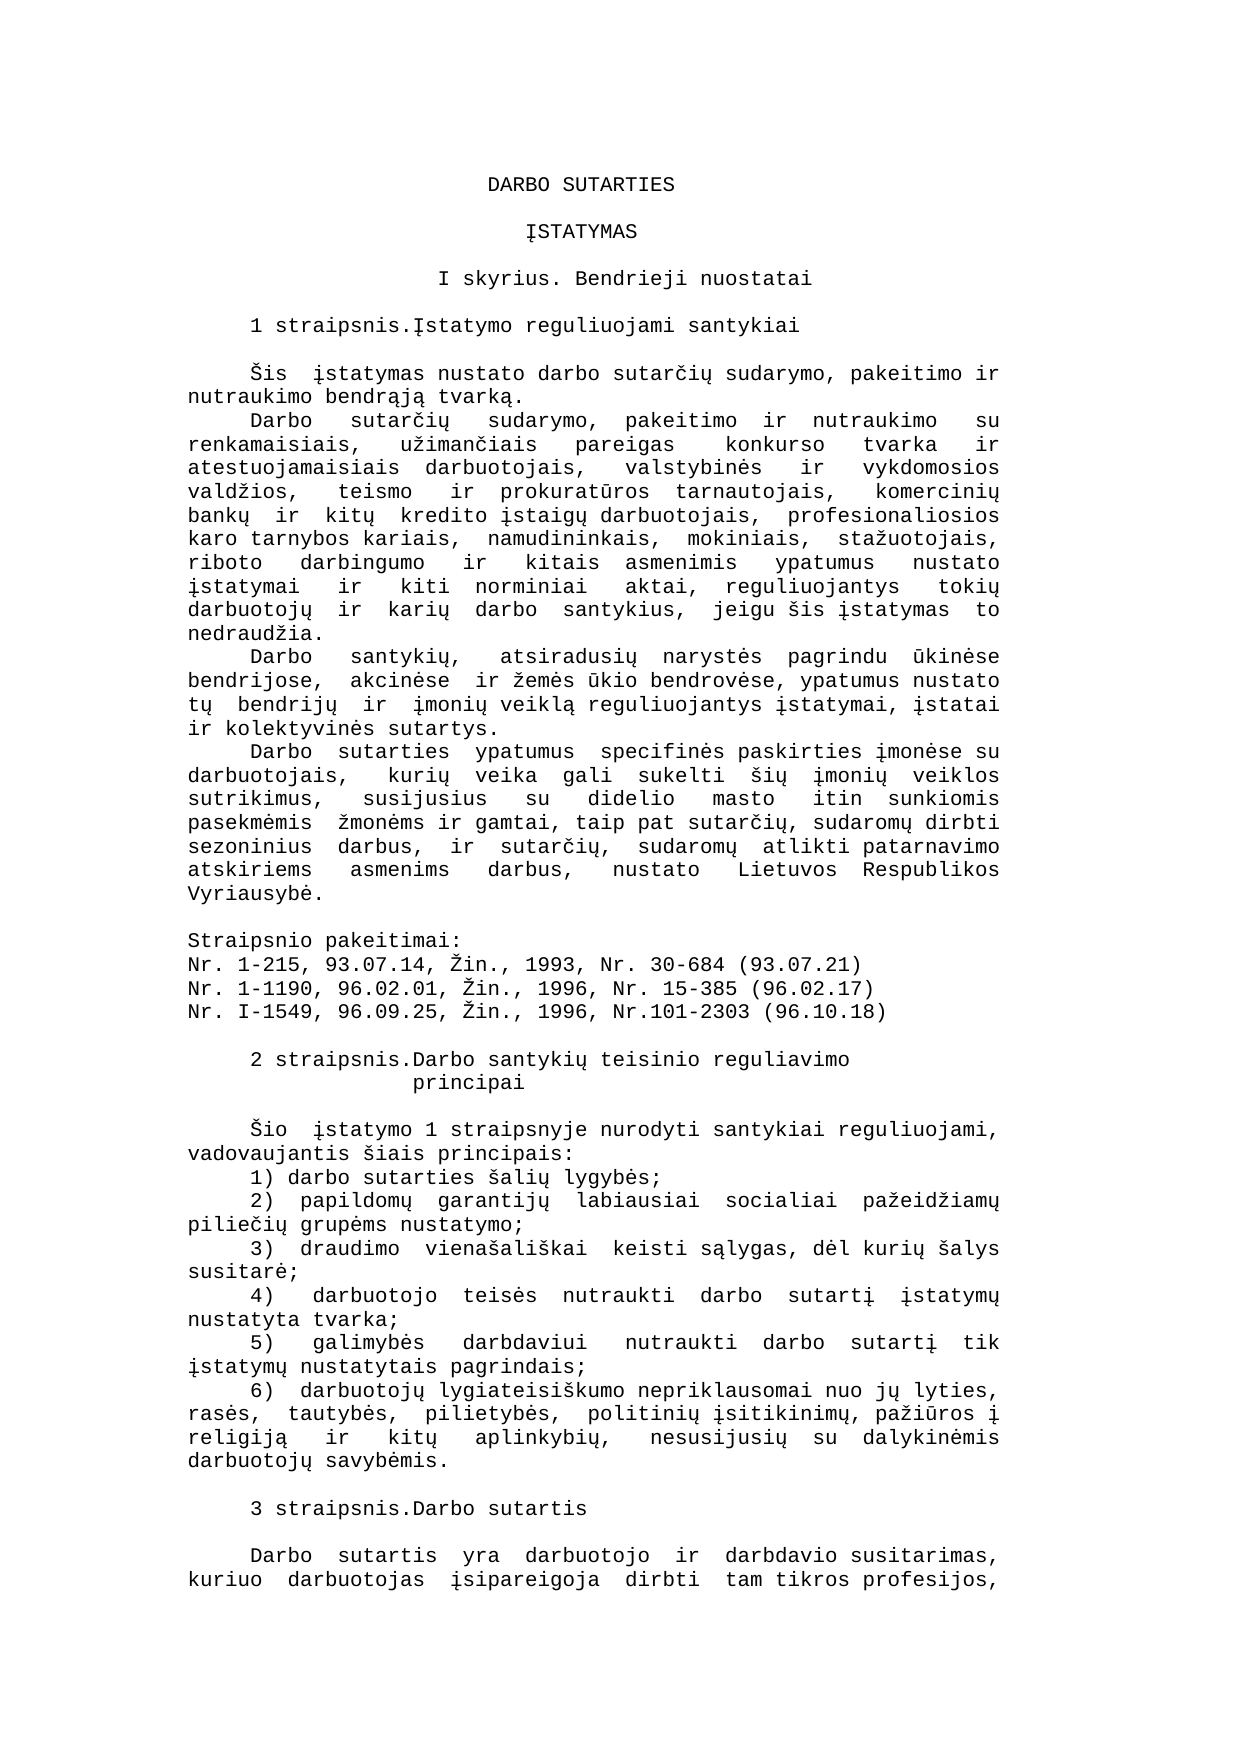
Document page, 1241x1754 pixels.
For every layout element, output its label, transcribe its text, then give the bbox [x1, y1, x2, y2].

text nutraukimo bendrąją tvarką. [187, 386, 1103, 410]
text sezoninius darbus, ir sutarčių, sudaromų atlikti patarnavimo [187, 836, 1103, 859]
text vadovaujantis šiais principais: [187, 1143, 1103, 1167]
text kuriuo darbuotojas įsipareigoja dirbti tam tikros profesijos, [187, 1569, 1103, 1592]
text pasekmėmis žmonėms ir gamtai, taip pat sutarčių, sudaromų dirbti [187, 812, 1103, 836]
text 4) darbuotojo teisės nutraukti darbo sutartį įstatymų [187, 1285, 1103, 1309]
text bendrijose, akcinėse ir žemės ūkio bendrovėse, ypatumus nustato [187, 670, 1103, 694]
text 3) draudimo vienašališkai keisti sąlygas, dėl kurių šalys [187, 1238, 1103, 1261]
text karo tarnybos kariais, namudininkais, mokiniais, stažuotojais, [187, 528, 1103, 552]
text darbuotojų savybėmis. [187, 1451, 1103, 1474]
text Darbo sutartis yra darbuotojo ir darbdavio susitarimas, [187, 1545, 1103, 1569]
text DARBO SUTARTIES [187, 174, 1103, 197]
text Vyriausybė. [187, 883, 1103, 907]
text rasės, tautybės, pilietybės, politinių įsitikinimų, pažiūros į [187, 1403, 1103, 1427]
text ĮSTATYMAS [187, 221, 1103, 244]
text 1 straipsnis.Įstatymo reguliuojami santykiai [187, 316, 1103, 339]
text bankų ir kitų kredito įstaigų darbuotojais, profesionaliosios [187, 505, 1103, 528]
text 1) darbo sutarties šalių lygybės; [187, 1167, 1103, 1190]
text principai [187, 1072, 1103, 1096]
text darbuotojų ir karių darbo santykius, jeigu šis įstatymas to [187, 599, 1103, 623]
text atestuojamaisiais darbuotojais, valstybinės ir vykdomosios [187, 457, 1103, 481]
text įstatymai ir kiti norminiai aktai, reguliuojantys tokių [187, 576, 1103, 599]
text Šio įstatymo 1 straipsnyje nurodyti santykiai reguliuojami, [187, 1119, 1103, 1143]
text 5) galimybės darbdaviui nutraukti darbo sutartį tik [187, 1332, 1103, 1356]
text nustatyta tvarka; [187, 1309, 1103, 1332]
text I skyrius. Bendrieji nuostatai [187, 268, 1103, 292]
text 3 straipsnis.Darbo sutartis [187, 1498, 1103, 1521]
text atskiriems asmenims darbus, nustato Lietuvos Respublikos [187, 859, 1103, 883]
text Darbo sutarčių sudarymo, pakeitimo ir nutraukimo su [187, 410, 1103, 434]
text Darbo sutarties ypatumus specifinės paskirties įmonėse su [187, 741, 1103, 765]
text darbuotojais, kurių veika gali sukelti šių įmonių veiklos [187, 765, 1103, 788]
text Nr. 1-215, 93.07.14, Žin., 1993, Nr. 30-684 (93.07.21) [187, 954, 1103, 978]
text nedraudžia. [187, 623, 1103, 647]
text Šis įstatymas nustato darbo sutarčių sudarymo, pakeitimo ir [187, 363, 1103, 386]
text 2 straipsnis.Darbo santykių teisinio reguliavimo [187, 1048, 1103, 1072]
text valdžios, teismo ir prokuratūros tarnautojais, komercinių [187, 481, 1103, 505]
text piliečių grupėms nustatymo; [187, 1214, 1103, 1238]
text renkamaisiais, užimančiais pareigas konkurso tvarka ir [187, 434, 1103, 457]
text susitarė; [187, 1261, 1103, 1285]
text Nr. I-1549, 96.09.25, Žin., 1996, Nr.101-2303 (96.10.18) [187, 1001, 1103, 1025]
text 6) darbuotojų lygiateisiškumo nepriklausomai nuo jų lyties, [187, 1379, 1103, 1403]
text riboto darbingumo ir kitais asmenimis ypatumus nustato [187, 552, 1103, 576]
text įstatymų nustatytais pagrindais; [187, 1356, 1103, 1379]
text Darbo santykių, atsiradusių narystės pagrindu ūkinėse [187, 647, 1103, 670]
text Nr. 1-1190, 96.02.01, Žin., 1996, Nr. 15-385 (96.02.17) [187, 978, 1103, 1001]
text religiją ir kitų aplinkybių, nesusijusių su dalykinėmis [187, 1427, 1103, 1451]
text tų bendrijų ir įmonių veiklą reguliuojantys įstatymai, įstatai [187, 694, 1103, 717]
text Straipsnio pakeitimai: [187, 930, 1103, 954]
text sutrikimus, susijusius su didelio masto itin sunkiomis [187, 788, 1103, 812]
text ir kolektyvinės sutartys. [187, 717, 1103, 741]
text 2) papildomų garantijų labiausiai socialiai pažeidžiamų [187, 1190, 1103, 1214]
